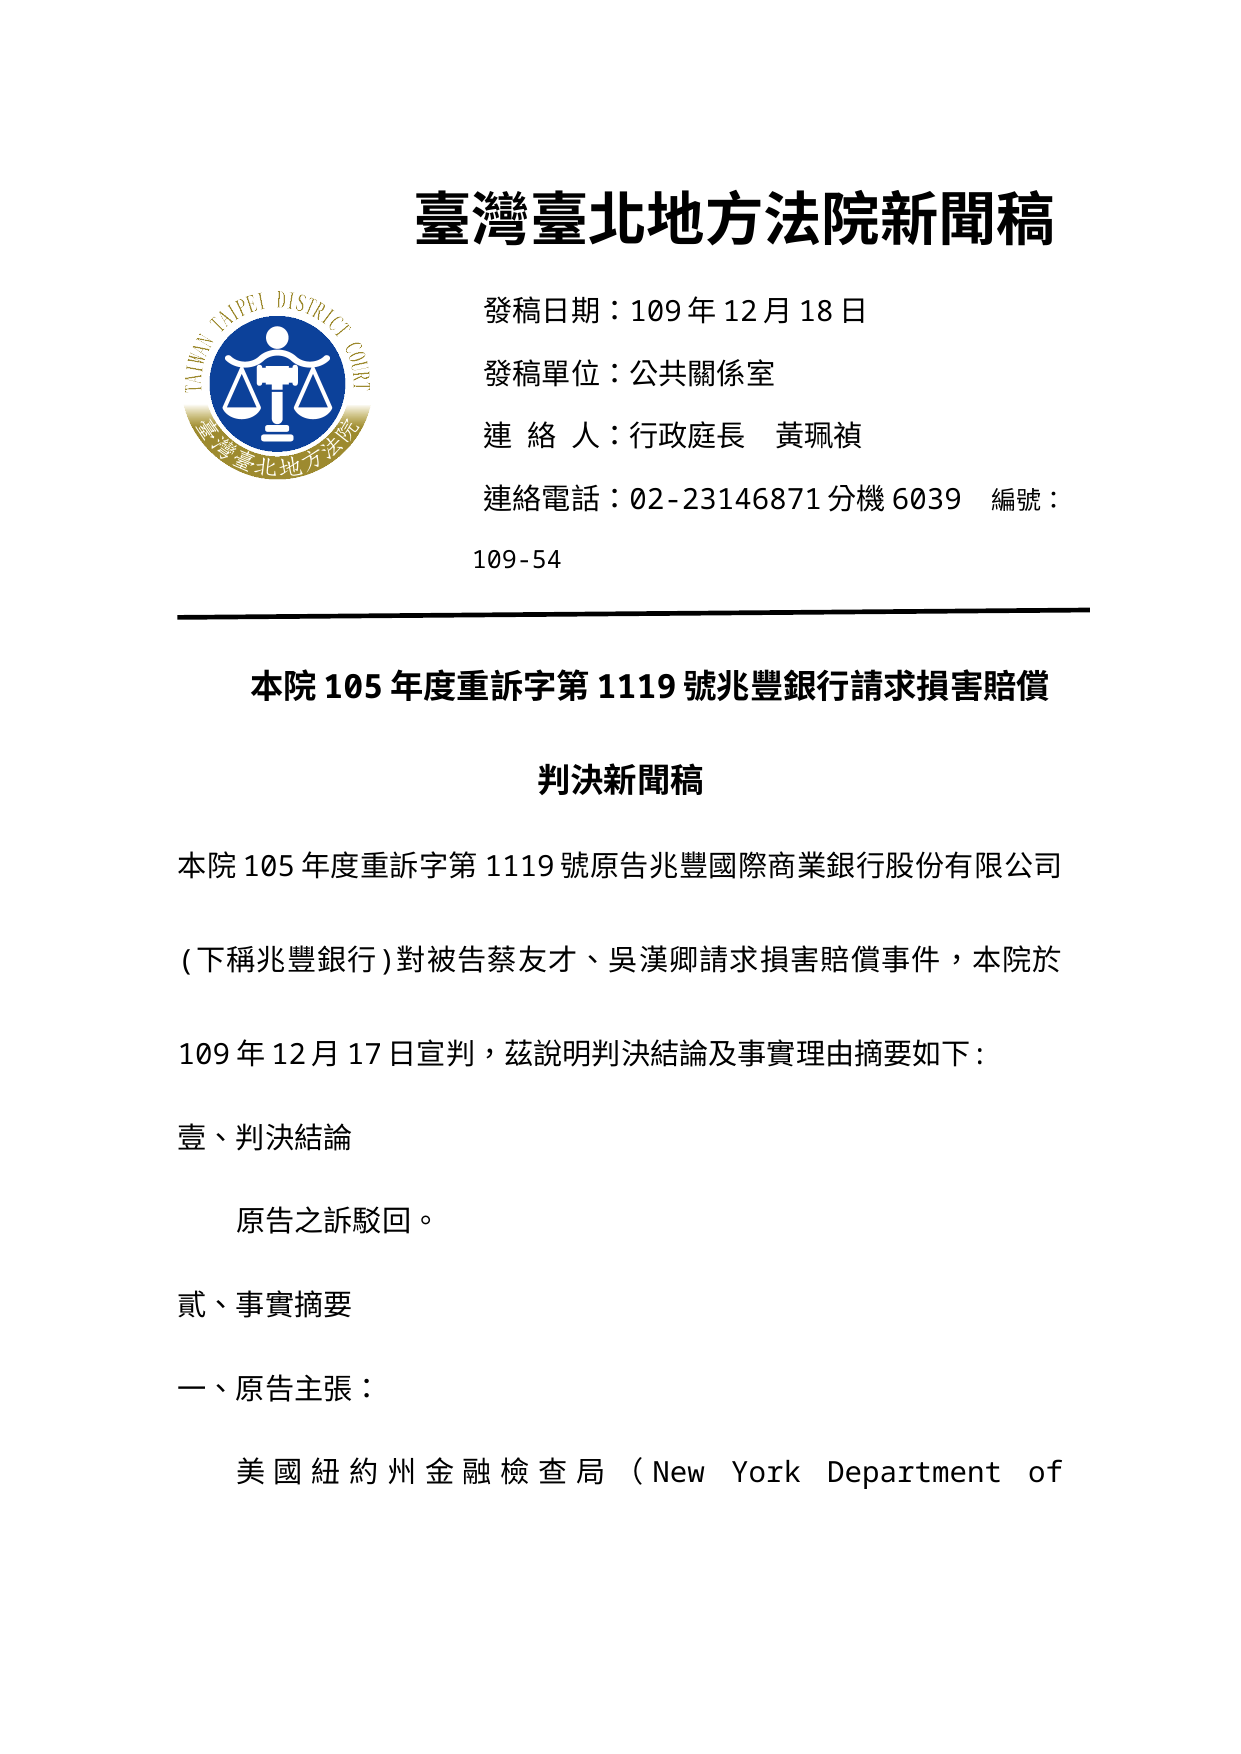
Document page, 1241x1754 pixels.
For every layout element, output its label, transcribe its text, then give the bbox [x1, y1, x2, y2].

text 本院105年度重訴字第1119號原告兆豐國際商業銀行股份有限公司(下稱兆豐銀行)對被告蔡友才、吳漢卿請求損害賠償事件，本院於109年12月17日宣判，茲說明判決結論及事實理由摘要如下: [177, 823, 1063, 1073]
text 壹、判決結論 [177, 1094, 1063, 1156]
text 美國紐約州金融檢查局（New York Department of Financial Service，下稱紐約金檢局）於民國104年初對原告紐約分行進行年度金融檢查，104年11月及105年2月紐約分行曾建議總行派員赴美溝通，但時任原告董事長之蔡友才、總經理吳漢卿卻未採納。紐約金檢局於105年2月9日出具檢查報告，提出8項應立即改善事項及7項應改善事項。蔡友才竟與紐約分行經理於105年3月24日共同署名回復紐約金檢局，於信函(即COVER LETTER，下稱系爭信函)中不實陳述，原告董事會、高階主管瞭解所列缺失之嚴重性云云(實際上並未提出董事會而多數董事亦不知情)，致紐約金檢局認為原告漠視金檢結果，於108年7月28日要求紐約分行簽署CONSENT ORDER（合意裁罰令），嗣於105年8月19日原告即與紐約金檢局協議罰款數額美金1.8億元而簽署合意裁罰令（下稱系爭裁罰令），並繳納該筆罰款完畢。105年9月14日金融監督管理委員會（下稱金管會）就原告受裁罰美金1.8億元部分，認為系爭信函陳述不實，蔡友才決策錯誤，且時任總經理之吳漢卿未有效督導制度建立與執行，及未善盡代理董事長職責之，未積極掌握及處理紐約金檢局對原告回復內容之意見及後續發展，直至處以鉅額罰款，始知悉嚴重性，有未落實建立及未確實執行內部控制制度之缺失等情，以原告違反銀行法第45條之1第1項規定，且有礙健全經營之虞，依銀行法第129條第7款規定，以金融監督管理委員會105年9月4日金管銀控字第10560003851號裁處書（下稱系爭裁處），處原告1,000萬元罰鍰。蔡友才原為原告之董事長(105年3月31日卸任)，吳漢卿則為原告之總經理並於蔡友才離職後代理董事長(105年9月9日離職)二人均與原告間有委任契約關係，本應盡監督之責，不得輕忽金檢報告之嚴重缺失，竟坐視紐約金檢局裁罰風險之發生，無任何積極處置，怠於維護公司利益，致原告受DFS處罰1.8億美金、受金管會裁處1,000萬元，被告違反忠實義務、未盡善良管理人注意義務，就業務處理、監督等均有過失，依據民法第544條、公司法第23條第1項等規定，請求被告賠償原告所受美金1.8億元罰款及1,000萬元罰鍰之損害，數額共計57億6195萬3509元。 [236, 1428, 1063, 1491]
text 原告之訴駁回。 [236, 1177, 1063, 1240]
table_header 臺灣臺北地方法院新聞稿 發稿日期：109年12月18日 發稿單位：公共關係室 連 絡 人：行政庭長 黃珮禎 連絡電話：02-23146871分機6039 編號：109-54 [410, 142, 1120, 580]
text 貳、事實摘要 [177, 1261, 1063, 1323]
text 一、原告主張： [177, 1345, 1063, 1407]
table_header [161, 142, 410, 580]
text 本院105年度重訴字第1119號兆豐銀行請求損害賠償判決新聞稿 [177, 642, 1063, 798]
